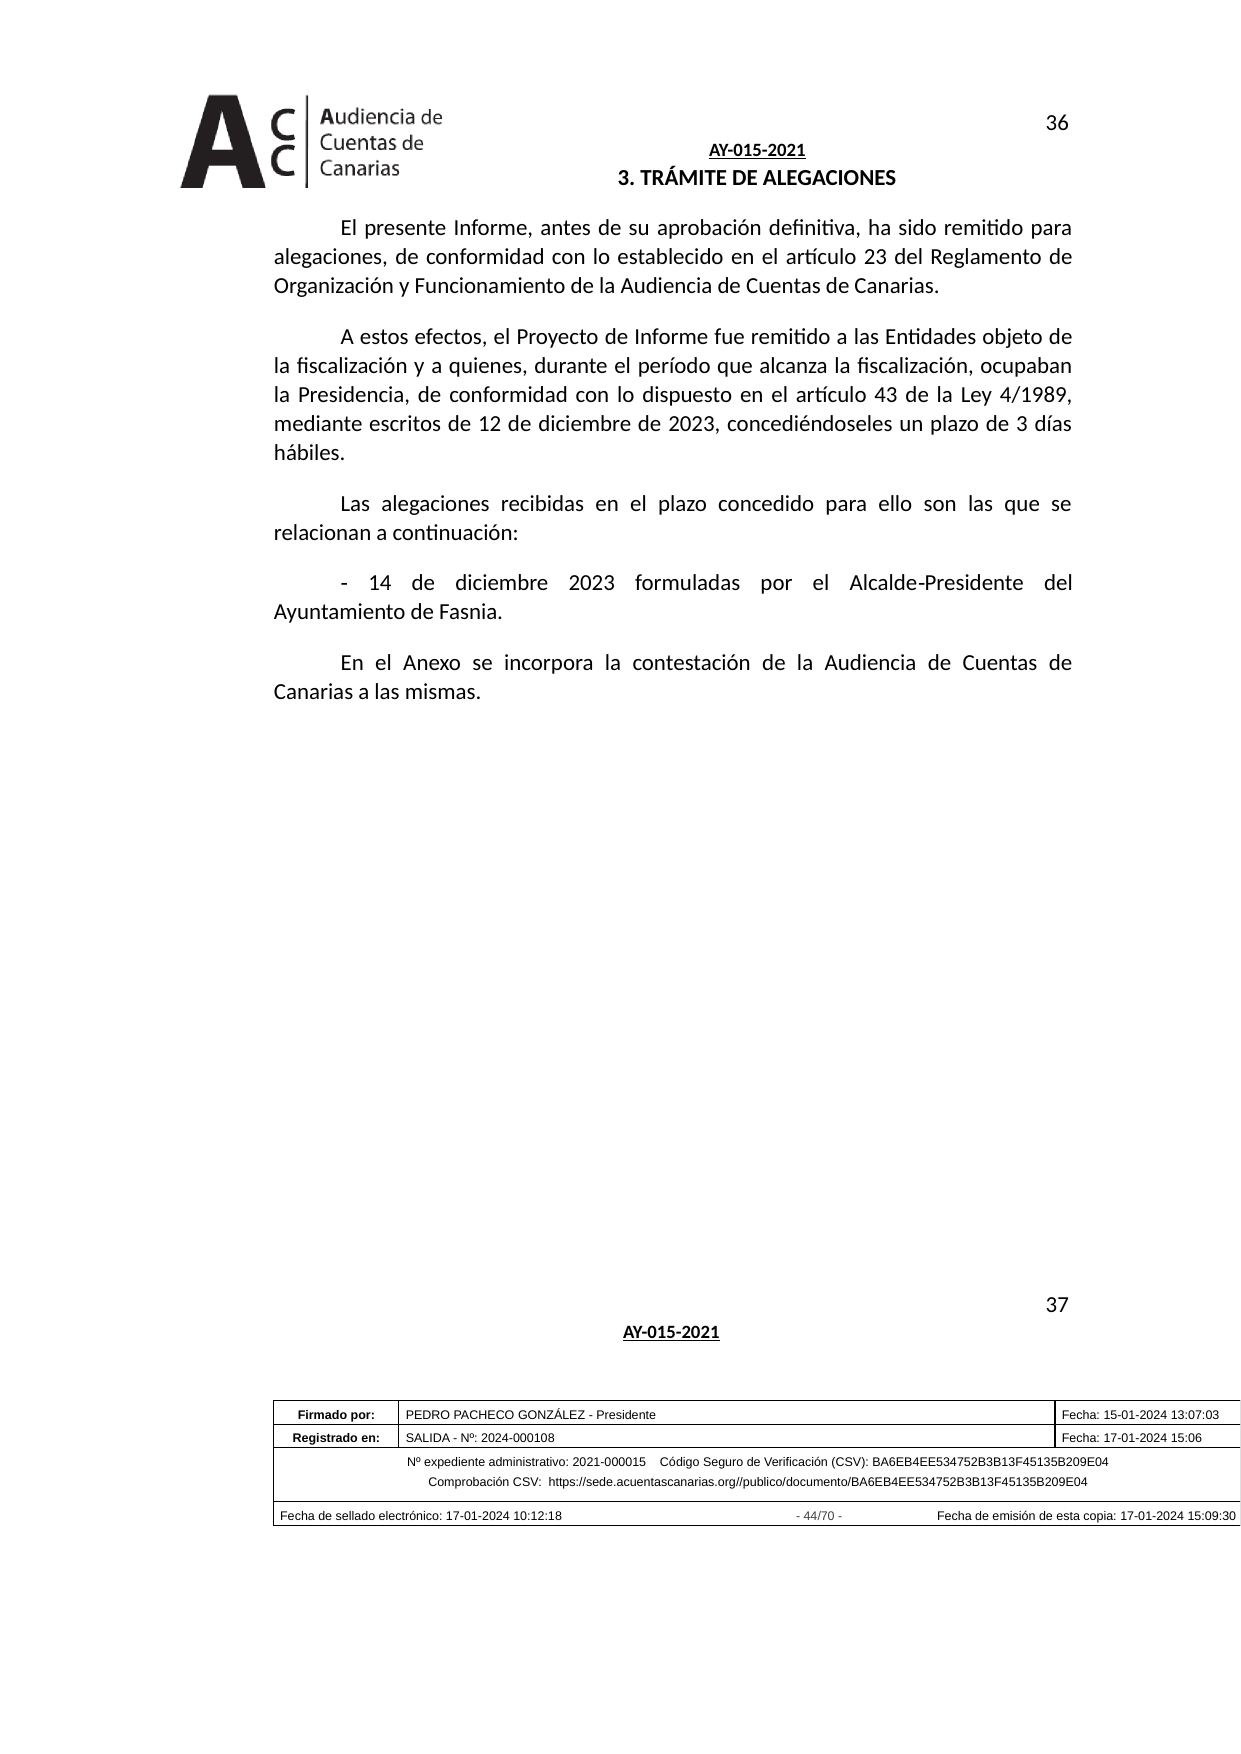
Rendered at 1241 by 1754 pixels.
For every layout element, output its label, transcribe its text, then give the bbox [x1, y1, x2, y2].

text En el Anexo se incorpora la contestación de la Audiencia de Cuentas de Canarias a las mismas. [274, 648, 1073, 705]
text AY-015-2021 [274, 1320, 1073, 1343]
text A estos efectos, el Proyecto de Informe fue remitido a las Entidades objeto de la fiscalización y a quienes, durante el período que alcanza la fiscalización, ocupaban la Presidencia, de conformidad con lo dispuesto en el artículo 43 de la Ley 4/1989, mediante escritos de 12 de diciembre de 2023, concediéndoseles un plazo de 3 días hábiles. [274, 322, 1073, 466]
text 36 [446, 108, 1074, 136]
subtitle 3. TRÁMITE DE ALEGACIONES [274, 163, 1073, 191]
text AY-015-2021 [446, 138, 1073, 161]
text Las alegaciones recibidas en el plazo concedido para ello son las que se relacionan a continuación: [274, 489, 1073, 546]
text El presente Informe, antes de su aprobación definitiva, ha sido remitido para alegaciones, de conformidad con lo establecido en el artículo 23 del Reglamento de Organización y Funcionamiento de la Audiencia de Cuentas de Canarias. [274, 213, 1073, 299]
text 37 [274, 1290, 1074, 1318]
text ‐ 14 de diciembre 2023 formuladas por el Alcalde‐Presidente del Ayuntamiento de Fasnia. [274, 568, 1073, 626]
